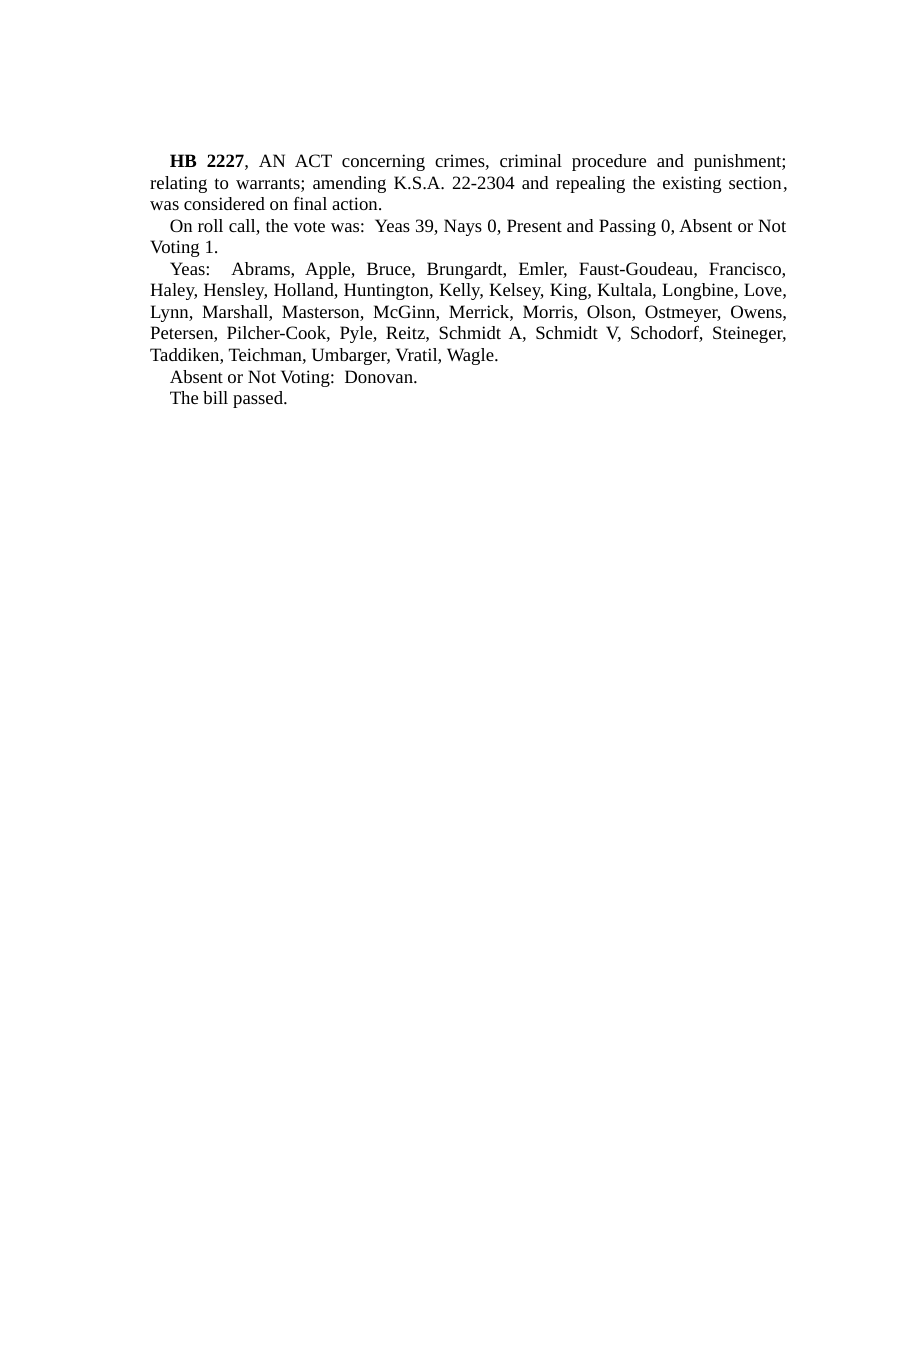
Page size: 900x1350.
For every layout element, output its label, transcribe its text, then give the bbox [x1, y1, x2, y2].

text The bill passed. [150, 387, 787, 409]
text On roll call, the vote was: Yeas 39, Nays 0, Present and Passing 0, Absent or Not Voting 1. [150, 215, 787, 258]
text Yeas: Abrams, Apple, Bruce, Brungardt, Emler, Faust-Goudeau, Francisco, Haley, Hensley, Holland, Huntington, Kelly, Kelsey, King, Kultala, Longbine, Love, Lynn, Marshall, Masterson, McGinn, Merrick, Morris, Olson, Ostmeyer, Owens, Petersen, Pilcher-Cook, Pyle, Reitz, Schmidt A, Schmidt V, Schodorf, Steineger, Taddiken, Teichman, Umbarger, Vratil, Wagle. [150, 258, 787, 366]
text Absent or Not Voting: Donovan. [150, 366, 787, 387]
text HB 2227, AN ACT concerning crimes, criminal procedure and punishment; relating to warrants; amending K.S.A. 22-2304 and repealing the existing section, was considered on final action. [150, 150, 787, 215]
